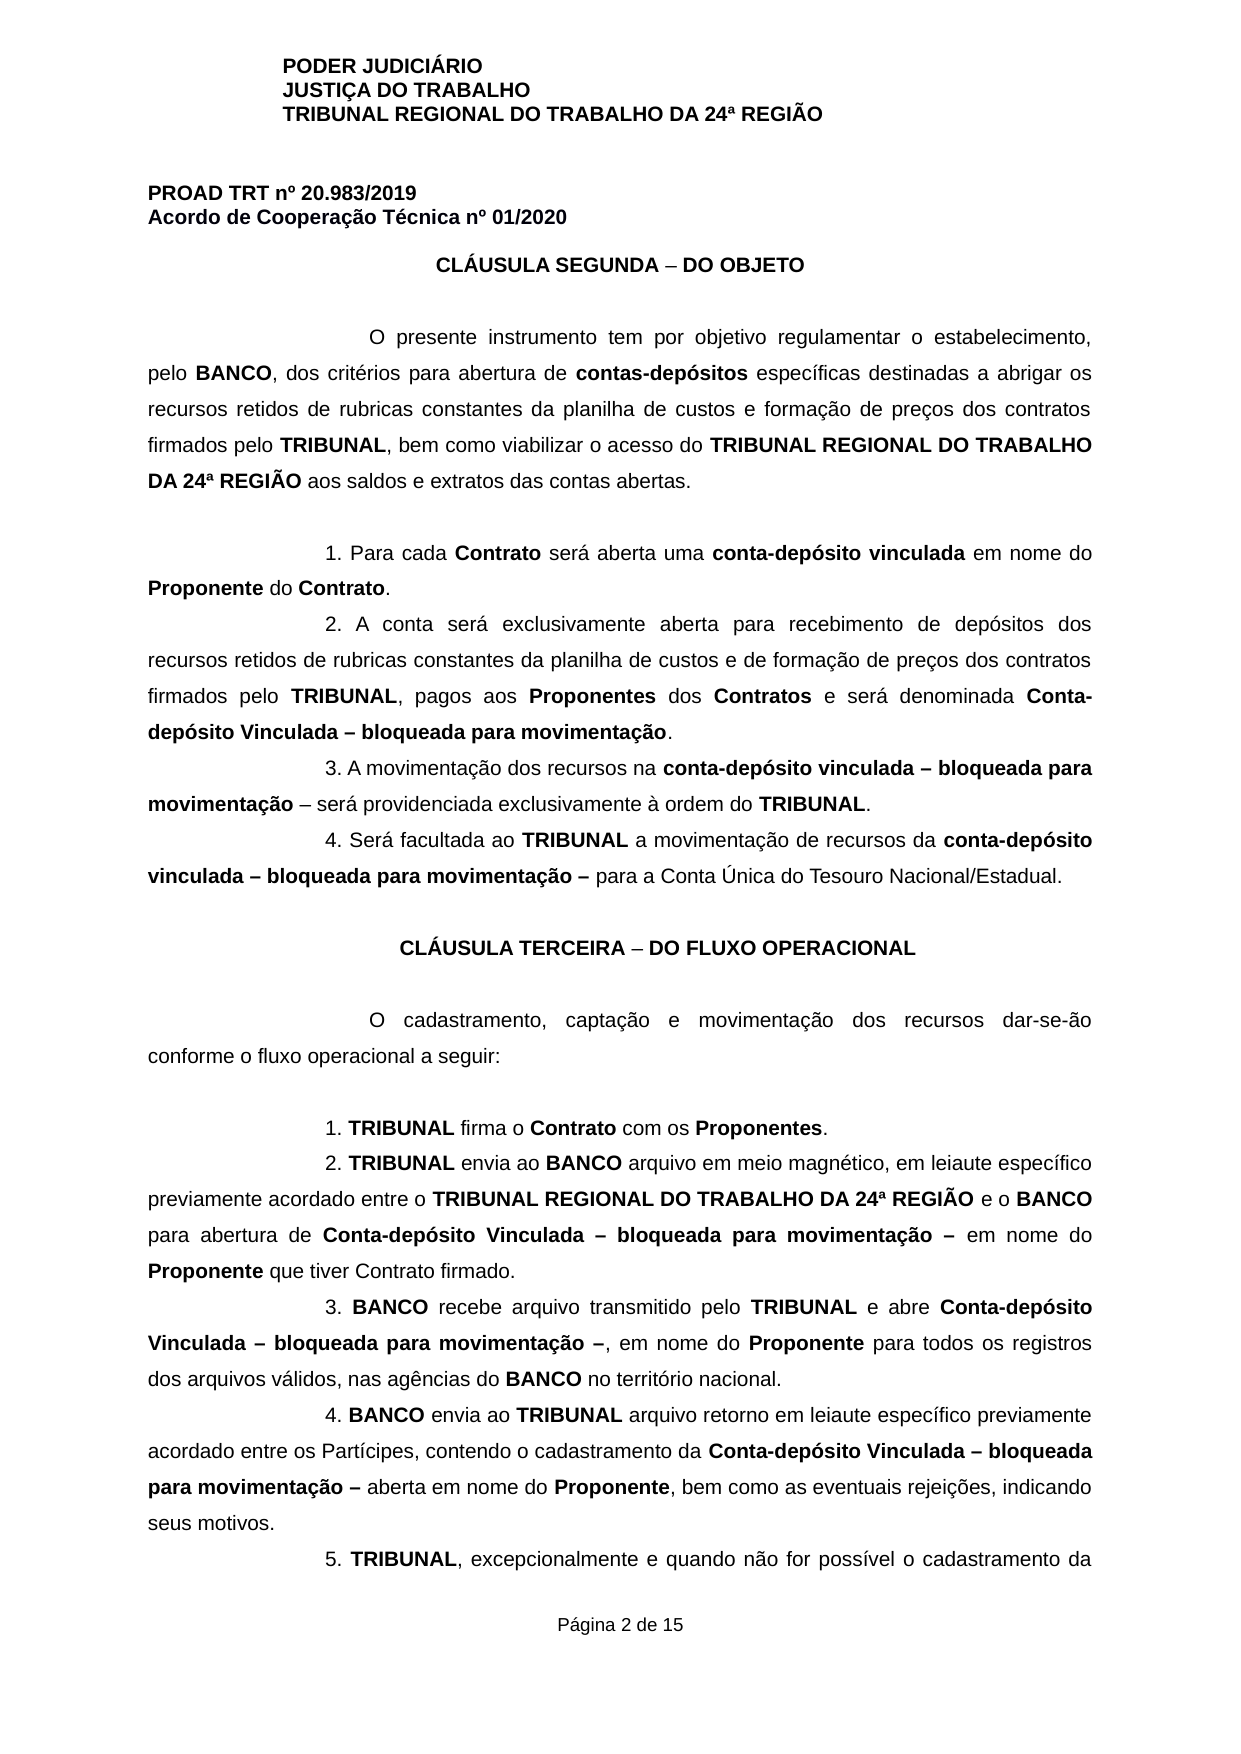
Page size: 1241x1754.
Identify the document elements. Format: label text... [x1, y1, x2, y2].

text 1. Para cada Contrato será aberta uma conta-depósito vinculada em nome do Proponente do Contrato. [148, 540, 1092, 600]
text 2. TRIBUNAL envia ao BANCO arquivo em meio magnético, em leiaute específico previamente acordado entre o TRIBUNAL REGIONAL DO TRABALHO DA 24ª REGIÃO e o BANCO para abertura de Conta-depósito Vinculada – bloqueada para movimentação – em nome do Proponente que tiver Contrato firmado. [148, 1151, 1092, 1283]
text 3. A movimentação dos recursos na conta-depósito vinculada – bloqueada para movimentação – será providenciada exclusivamente à ordem do TRIBUNAL. [148, 756, 1092, 816]
text CLÁUSULA TERCEIRA – DO FLUXO OPERACIONAL [148, 936, 1092, 959]
text 4. BANCO envia ao TRIBUNAL arquivo retorno em leiaute específico previamente acordado entre os Partícipes, contendo o cadastramento da Conta-depósito Vinculada – bloqueada para movimentação – aberta em nome do Proponente, bem como as eventuais rejeições, indicando seus motivos. [148, 1403, 1092, 1534]
text CLÁUSULA SEGUNDA – DO OBJETO [148, 253, 1092, 277]
text 5. TRIBUNAL, excepcionalmente e quando não for possível o cadastramento da [148, 1547, 1092, 1571]
text 2. A conta será exclusivamente aberta para recebimento de depósitos dos recursos retidos de rubricas constantes da planilha de custos e de formação de preços dos contratos firmados pelo TRIBUNAL, pagos aos Proponentes dos Contratos e será denominada Conta-depósito Vinculada – bloqueada para movimentação. [148, 612, 1092, 744]
text 3. BANCO recebe arquivo transmitido pelo TRIBUNAL e abre Conta-depósito Vinculada – bloqueada para movimentação –, em nome do Proponente para todos os registros dos arquivos válidos, nas agências do BANCO no território nacional. [148, 1295, 1092, 1391]
text 4. Será facultada ao TRIBUNAL a movimentação de recursos da conta-depósito vinculada – bloqueada para movimentação – para a Conta Única do Tesouro Nacional/Estadual. [148, 828, 1092, 888]
text O cadastramento, captação e movimentação dos recursos dar-se-ão conforme o fluxo operacional a seguir: [148, 1007, 1092, 1067]
text 1. TRIBUNAL firma o Contrato com os Proponentes. [148, 1115, 1092, 1139]
text O presente instrumento tem por objetivo regulamentar o estabelecimento, pelo BANCO, dos critérios para abertura de contas-depósitos específicas destinadas a abrigar os recursos retidos de rubricas constantes da planilha de custos e formação de preços dos contratos firmados pelo TRIBUNAL, bem como viabilizar o acesso do TRIBUNAL REGIONAL DO TRABALHO DA 24ª REGIÃO aos saldos e extratos das contas abertas. [148, 325, 1092, 492]
